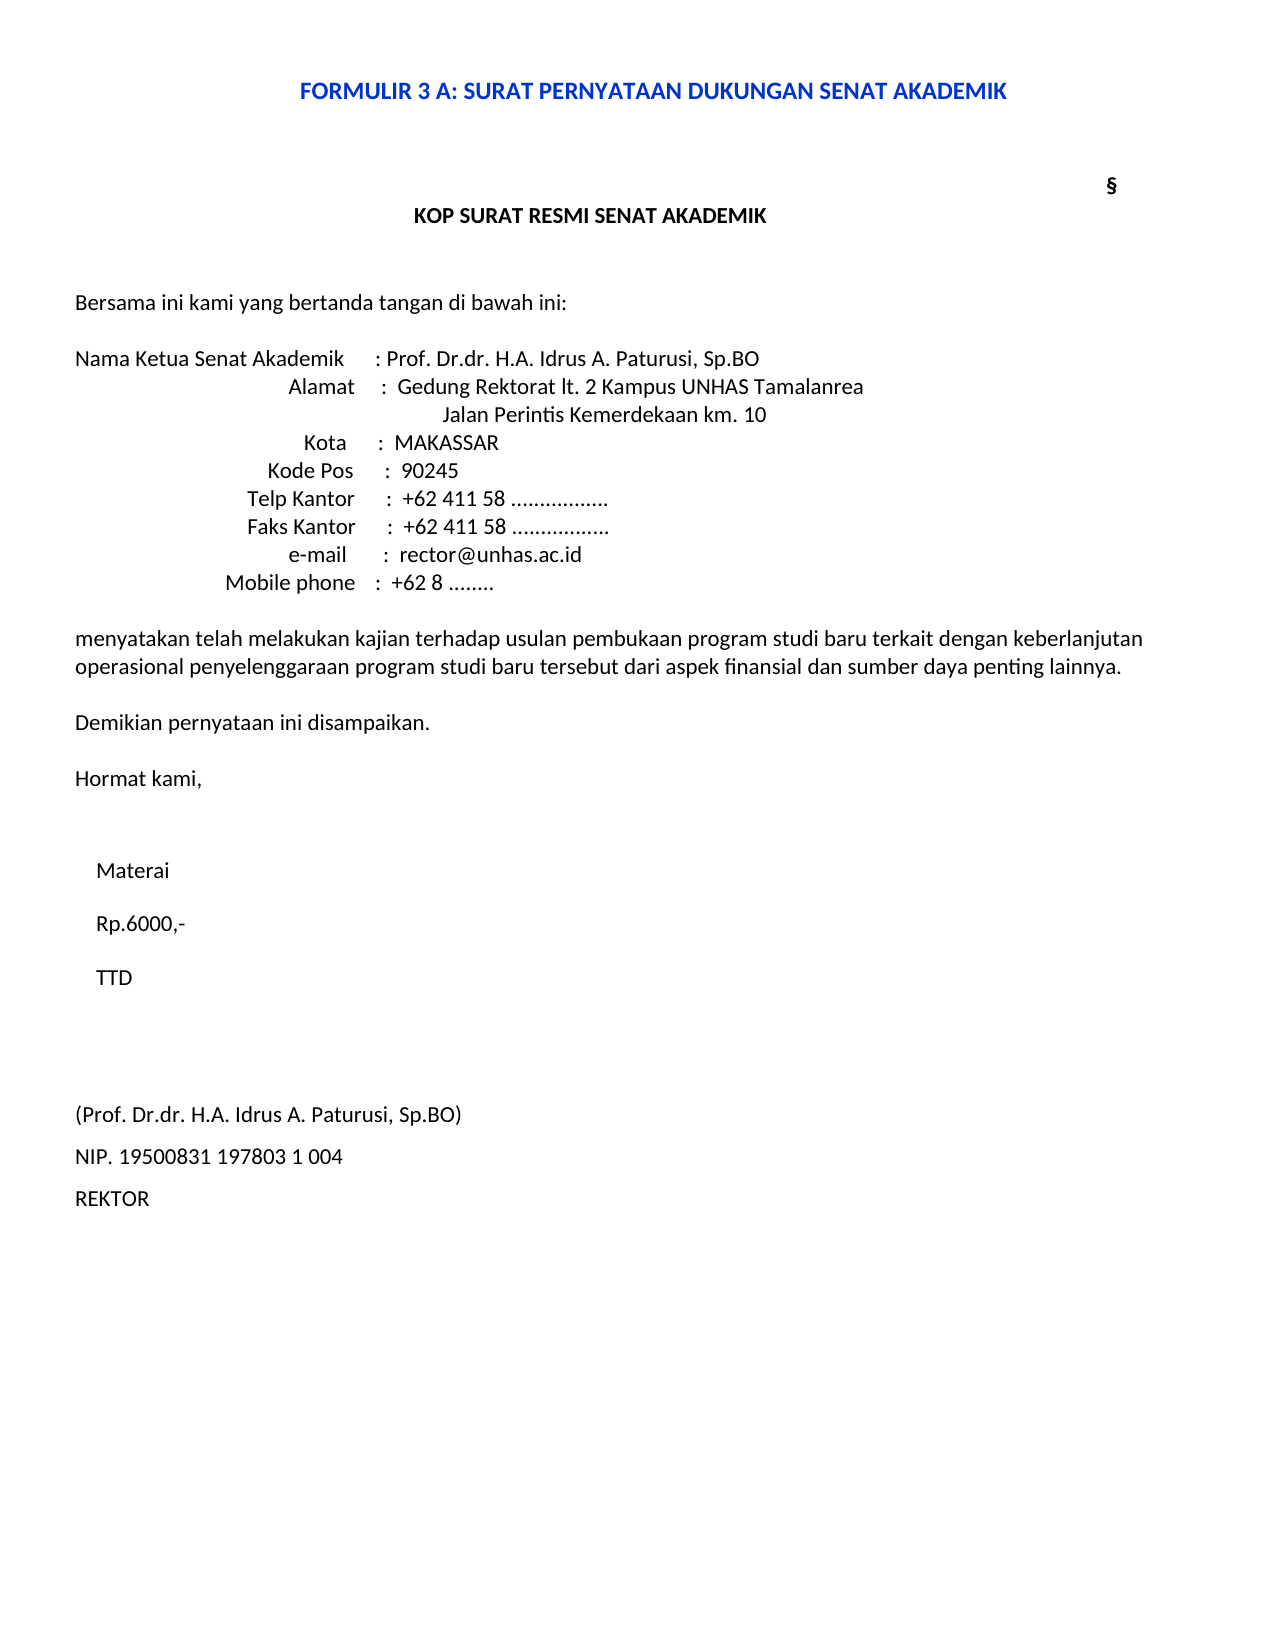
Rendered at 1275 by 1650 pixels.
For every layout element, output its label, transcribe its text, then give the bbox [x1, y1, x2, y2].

text menyatakan telah melakukan kajian terhadap usulan pembukaan program studi baru terkait dengan keberlanjutan operasional penyelenggaraan program studi baru tersebut dari aspek finansial dan sumber daya penting lainnya. [75, 596, 1200, 680]
text (Prof. Dr.dr. H.A. Idrus A. Paturusi, Sp.BO) [75, 1100, 1200, 1128]
text Jalan Perintis Kemerdekaan km. 10 [75, 400, 1200, 428]
text Demikian pernyataan ini disampaikan. [75, 708, 1200, 736]
text Kota : MAKASSAR [75, 428, 1200, 456]
text e-mail : rector@unhas.ac.id [75, 540, 1200, 568]
text Nama Ketua Senat Akademik : Prof. Dr.dr. H.A. Idrus A. Paturusi, Sp.BO [75, 344, 1200, 372]
text Telp Kantor : +62 411 58 ................. [75, 484, 1200, 512]
text Mobile phone : +62 8 ........ [75, 568, 1200, 596]
text Rp.6000,- [96, 909, 241, 938]
text § [75, 171, 1200, 256]
text FORMULIR 3 A: SURAT PERNYATAAN DUKUNGAN SENAT AKADEMIK [300, 75, 1200, 106]
text NIP. 19500831 197803 1 004 [75, 1142, 1200, 1170]
text KOP SURAT RESMI SENAT AKADEMIK [92, 201, 1089, 229]
text TTD [96, 963, 241, 991]
text Bersama ini kami yang bertanda tangan di bawah ini: [75, 288, 1200, 316]
text Faks Kantor : +62 411 58 ................. [75, 512, 1200, 540]
text Materai [96, 857, 241, 884]
text Alamat : Gedung Rektorat lt. 2 Kampus UNHAS Tamalanrea [75, 372, 1200, 400]
text Hormat kami, [75, 764, 1200, 792]
text Kode Pos : 90245 [75, 456, 1200, 484]
text REKTOR [75, 1184, 1200, 1212]
